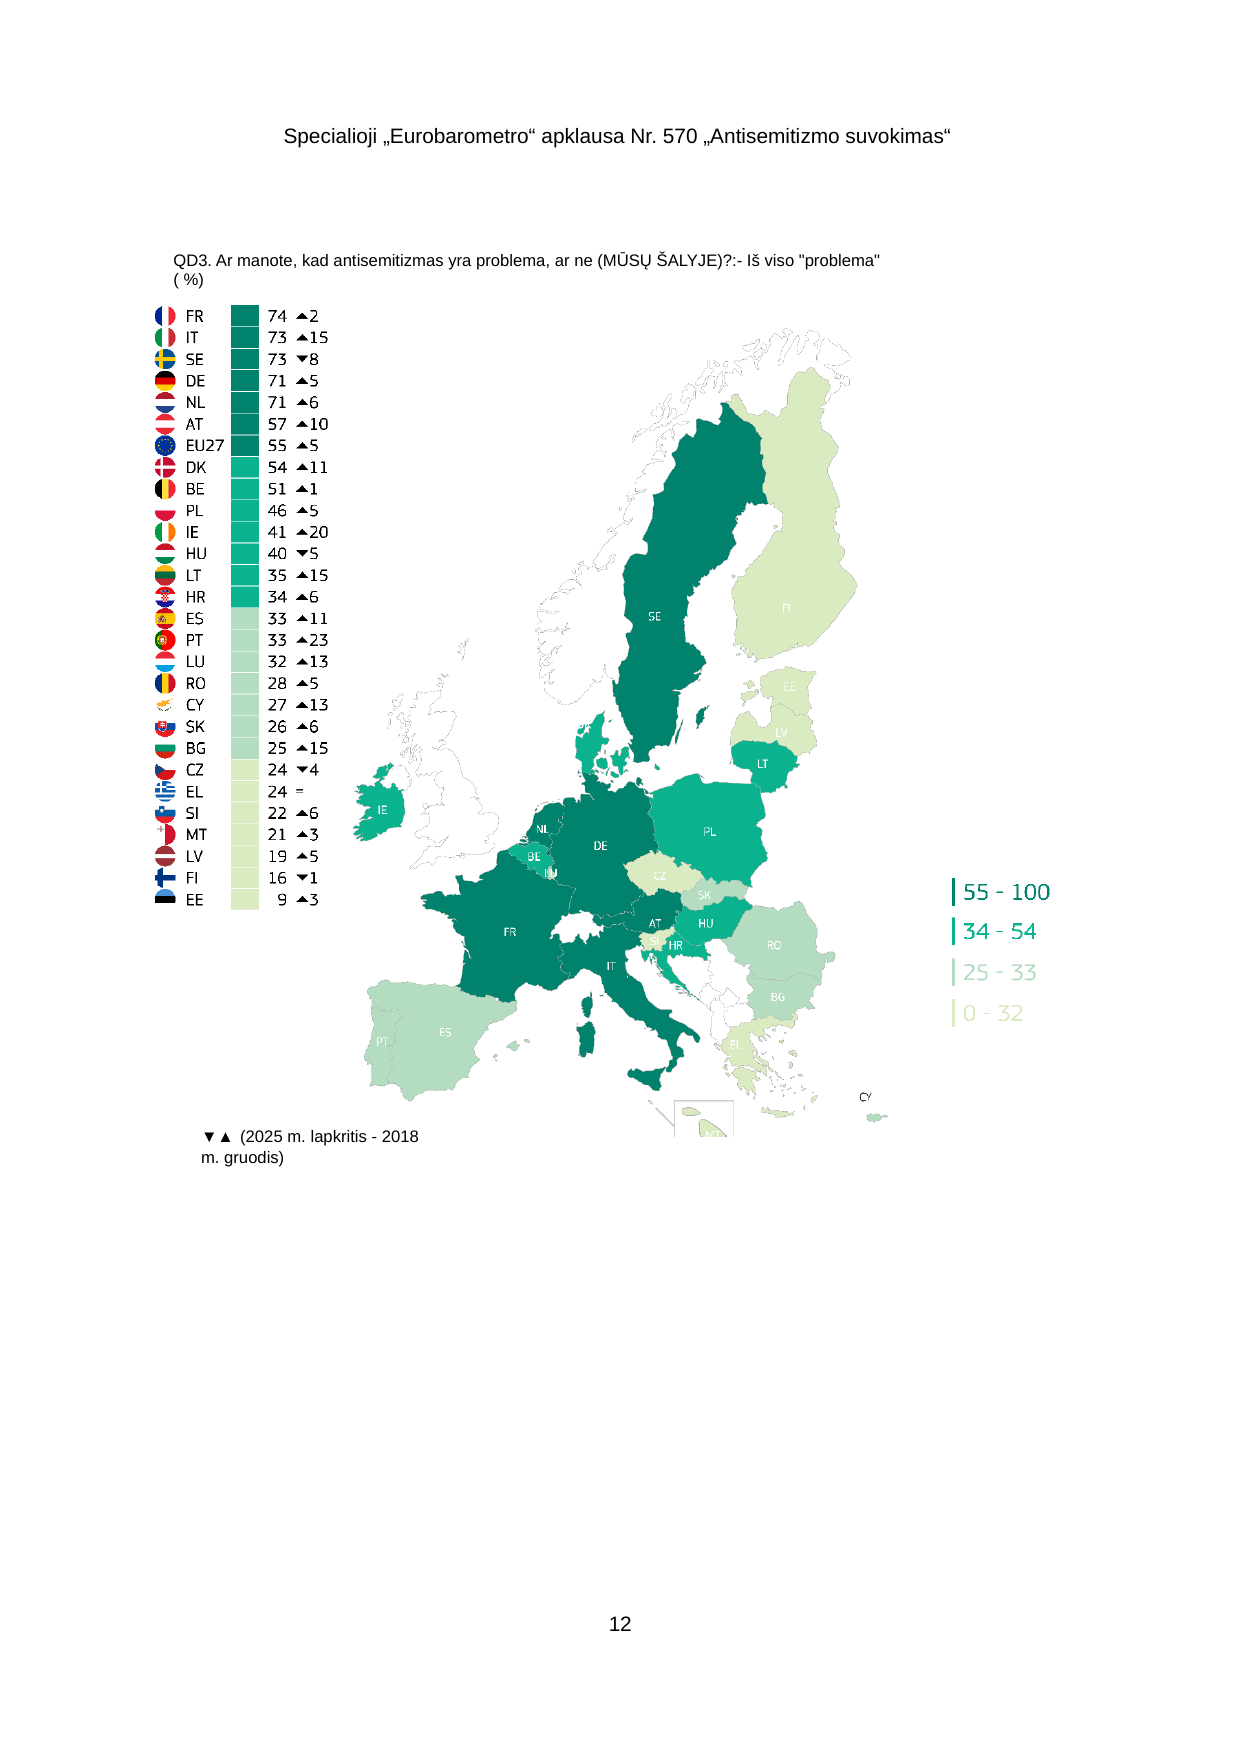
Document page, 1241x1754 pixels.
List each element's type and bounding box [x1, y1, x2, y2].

picture [127, 285, 1069, 1137]
